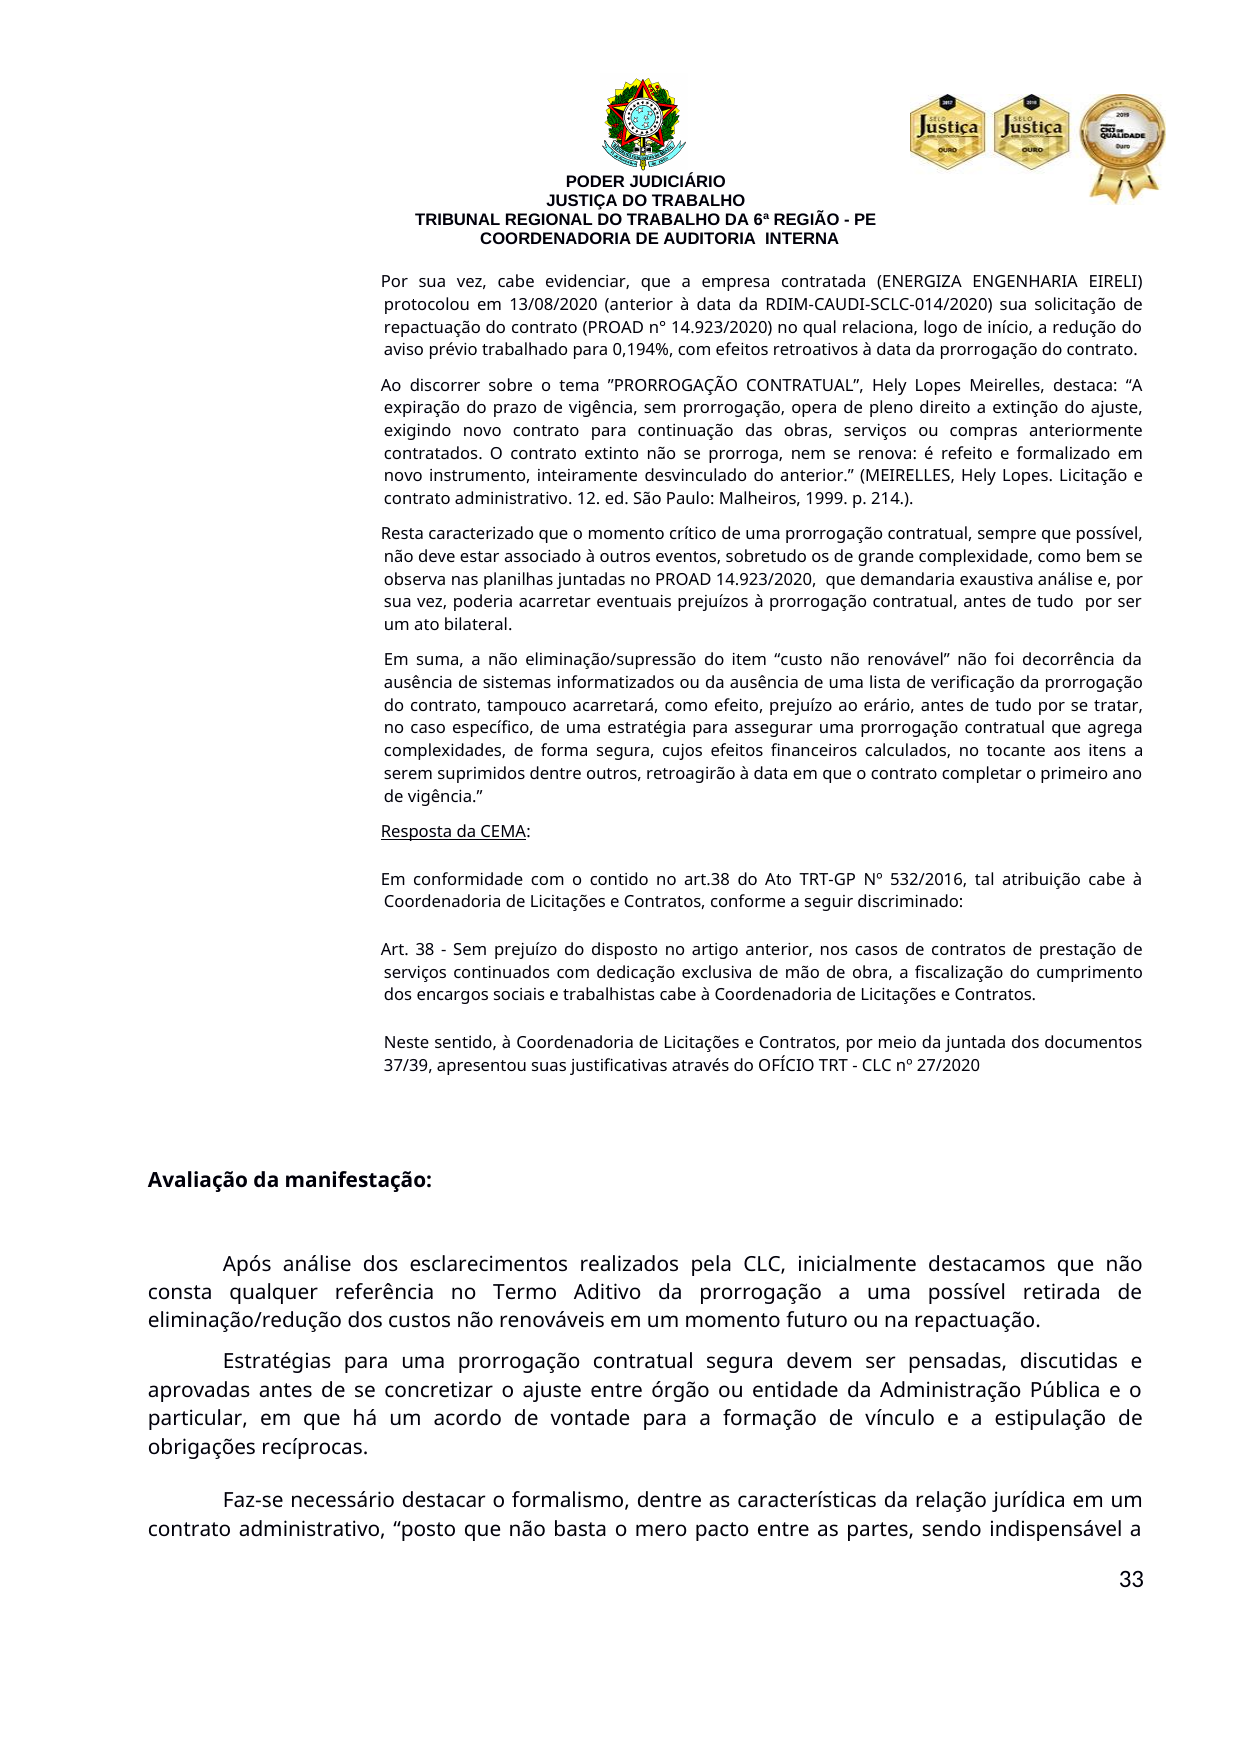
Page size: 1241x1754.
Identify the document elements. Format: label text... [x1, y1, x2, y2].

text Resposta da CEMA: [381, 819, 1144, 842]
picture [599, 73, 688, 172]
text Avaliação da manifestação: [148, 1165, 1144, 1193]
text Faz-se necessário destacar o formalismo, dentre as características da relação jurídica em um contrato administrativo, “posto que não basta o mero pacto entre as partes, sendo indispensável a [148, 1485, 1144, 1542]
text Resta caracterizado que o momento crítico de uma prorrogação contratual, sempre que possível, não deve estar associado à outros eventos, sobretudo os de grande complexidade, como bem se observa nas planilhas juntadas no PROAD 14.923/2020, que demandaria exaustiva análise e, por sua vez, poderia acarretar eventuais prejuízos à prorrogação contratual, antes de tudo por ser um ato bilateral. [381, 522, 1144, 635]
text Neste sentido, à Coordenadoria de Licitações e Contratos, por meio da juntada dos documentos 37/39, apresentou suas justificativas através do OFÍCIO TRT - CLC nº 27/2020 [384, 1031, 1144, 1076]
text Em conformidade com o contido no art.38 do Ato TRT-GP Nº 532/2016, tal atribuição cabe à Coordenadoria de Licitações e Contratos, conforme a seguir discriminado: [381, 867, 1144, 912]
text Estratégias para uma prorrogação contratual segura devem ser pensadas, discutidas e aprovadas antes de se concretizar o ajuste entre órgão ou entidade da Administração Pública e o particular, em que há um acordo de vontade para a formação de vínculo e a estipulação de obrigações recíprocas. [148, 1346, 1144, 1460]
text Ao discorrer sobre o tema ”PRORROGAÇÃO CONTRATUAL”, Hely Lopes Meirelles, destaca: “A expiração do prazo de vigência, sem prorrogação, opera de pleno direito a extinção do ajuste, exigindo novo contrato para continuação das obras, serviços ou compras anteriormente contratados. O contrato extinto não se prorroga, nem se renova: é refeito e formalizado em novo instrumento, inteiramente desvinculado do anterior.” (MEIRELLES, Hely Lopes. Licitação e contrato administrativo. 12. ed. São Paulo: Malheiros, 1999. p. 214.). [381, 373, 1144, 509]
text Art. 38 - Sem prejuízo do disposto no artigo anterior, nos casos de contratos de prestação de serviços continuados com dedicação exclusiva de mão de obra, a fiscalização do cumprimento dos encargos sociais e trabalhistas cabe à Coordenadoria de Licitações e Contratos. [381, 937, 1144, 1006]
picture [910, 94, 1167, 205]
text Após análise dos esclarecimentos realizados pela CLC, inicialmente destacamos que não consta qualquer referência no Termo Aditivo da prorrogação a uma possível retirada de eliminação/redução dos custos não renováveis em um momento futuro ou na repactuação. [148, 1249, 1144, 1334]
text Em suma, a não eliminação/supressão do item “custo não renovável” não foi decorrência da ausência de sistemas informatizados ou da ausência de uma lista de verificação da prorrogação do contrato, tampouco acarretará, como efeito, prejuízo ao erário, antes de tudo por se tratar, no caso específico, de uma estratégia para assegurar uma prorrogação contratual que agrega complexidades, de forma segura, cujos efeitos financeiros calculados, no tocante aos itens a serem suprimidos dentre outros, retroagirão à data em que o contrato completar o primeiro ano de vigência.” [384, 648, 1144, 807]
text Por sua vez, cabe evidenciar, que a empresa contratada (ENERGIZA ENGENHARIA EIRELI) protocolou em 13/08/2020 (anterior à data da RDIM-CAUDI-SCLC-014/2020) sua solicitação de repactuação do contrato (PROAD n° 14.923/2020) no qual relaciona, logo de início, a redução do aviso prévio trabalhado para 0,194%, com efeitos retroativos à data da prorrogação do contrato. [381, 270, 1144, 361]
